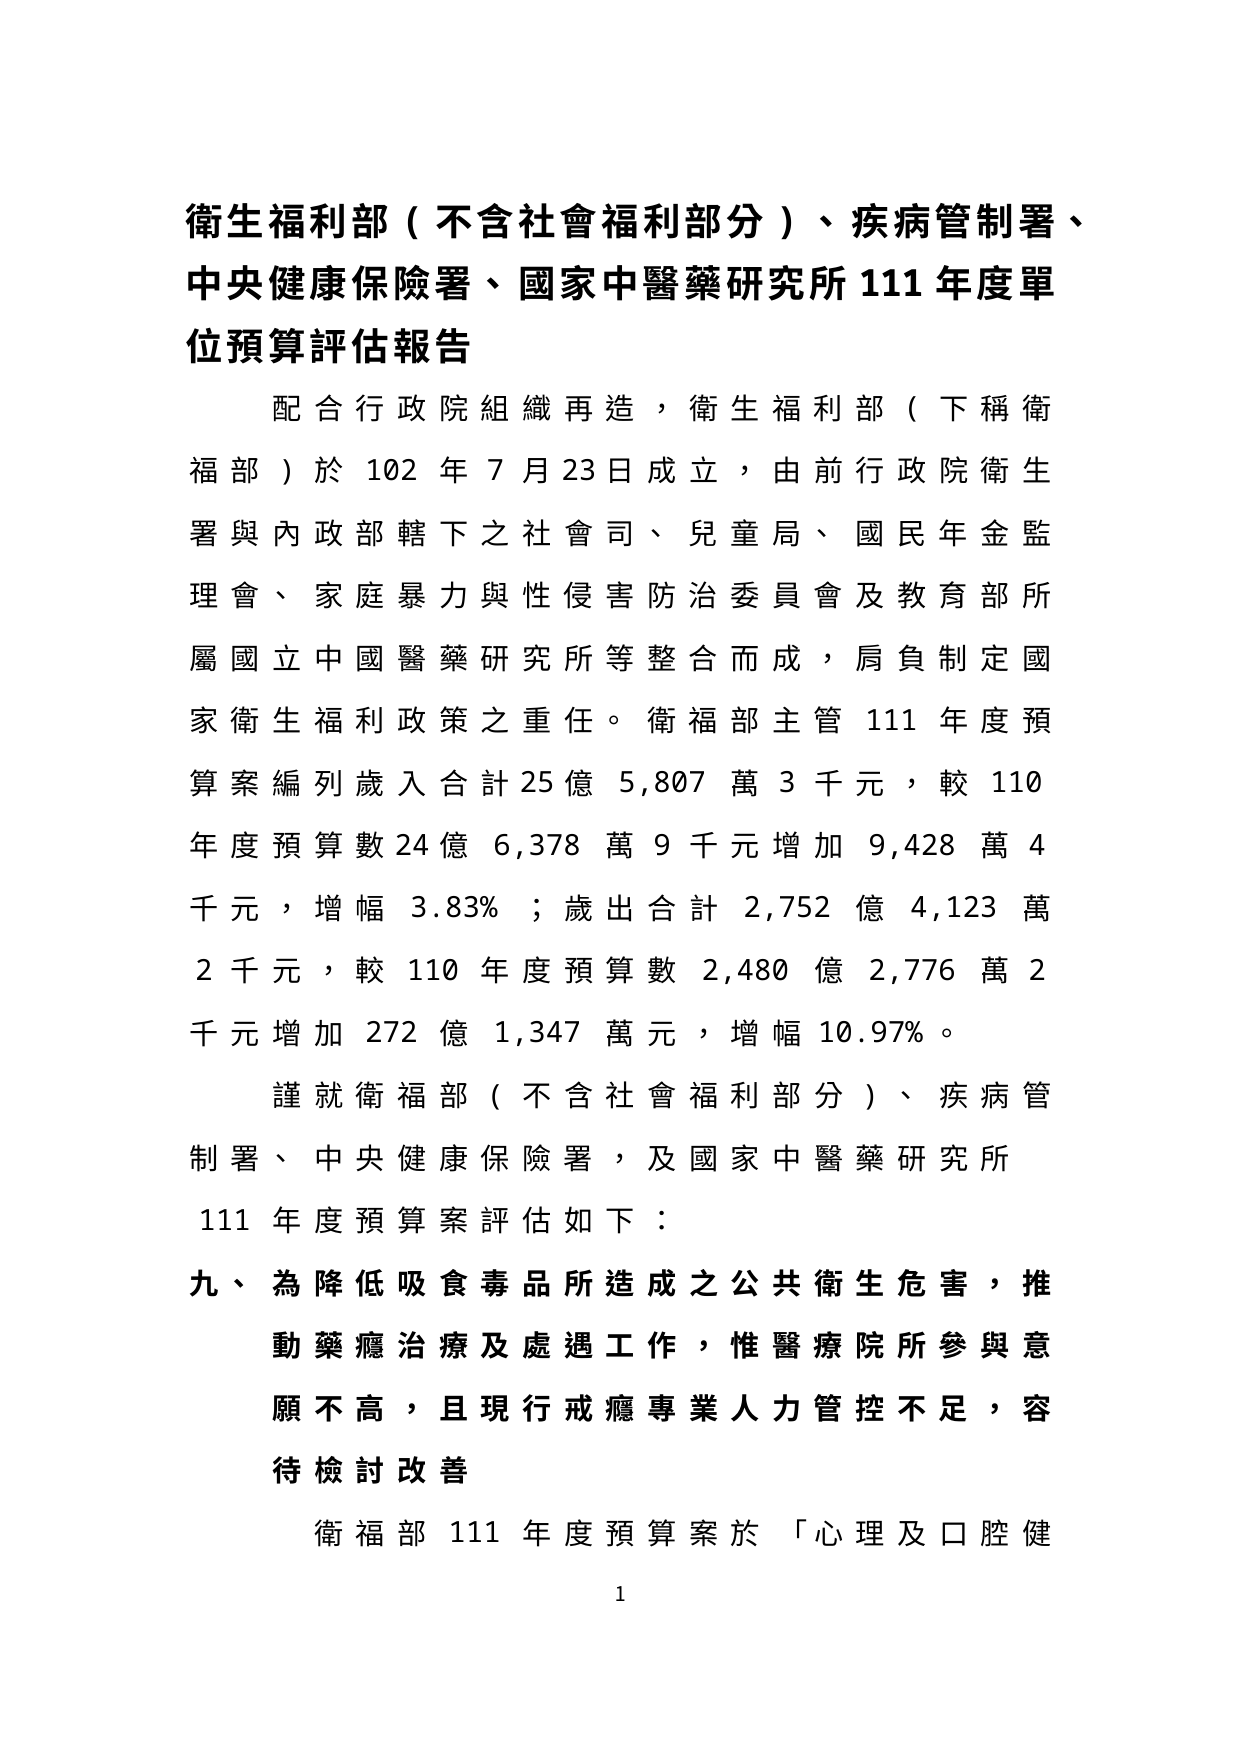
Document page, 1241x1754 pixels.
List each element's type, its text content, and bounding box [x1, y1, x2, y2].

text 衛生福利部(不含社會福利部分)、疾病管制署、中央健康保險署、國家中醫藥研究所111年度單位預算評估報告 [183, 177, 1058, 365]
text 九、為降低吸食毒品所造成之公共衛生危害，推動藥癮治療及處遇工作，惟醫療院所參與意願不高，且現行戒癮專業人力管控不足，容待檢討改善 [183, 1240, 1058, 1490]
text 配合行政院組織再造，衛生福利部(下稱衛福部)於102年7月23日成立，由前行政院衛生署與內政部轄下之社會司、兒童局、國民年金監理會、家庭暴力與性侵害防治委員會及教育部所屬國立中國醫藥研究所等整合而成，肩負制定國家衛生福利政策之重任。衛福部主管111年度預算案編列歲入合計25億5,807萬3千元，較110年度預算數24億6,378萬9千元增加9,428萬4千元，增幅3.83%；歲出合計2,752億4,123萬2千元，較110年度預算數2,480億2,776萬2千元增加272億1,347萬元，增幅10.97%。 [183, 365, 1058, 1052]
text 衛福部111年度預算案於「心理及口腔健 [242, 1490, 1058, 1552]
text 謹就衛福部(不含社會福利部分)、疾病管制署、中央健康保險署，及國家中醫藥研究所111年度預算案評估如下： [183, 1052, 1058, 1240]
